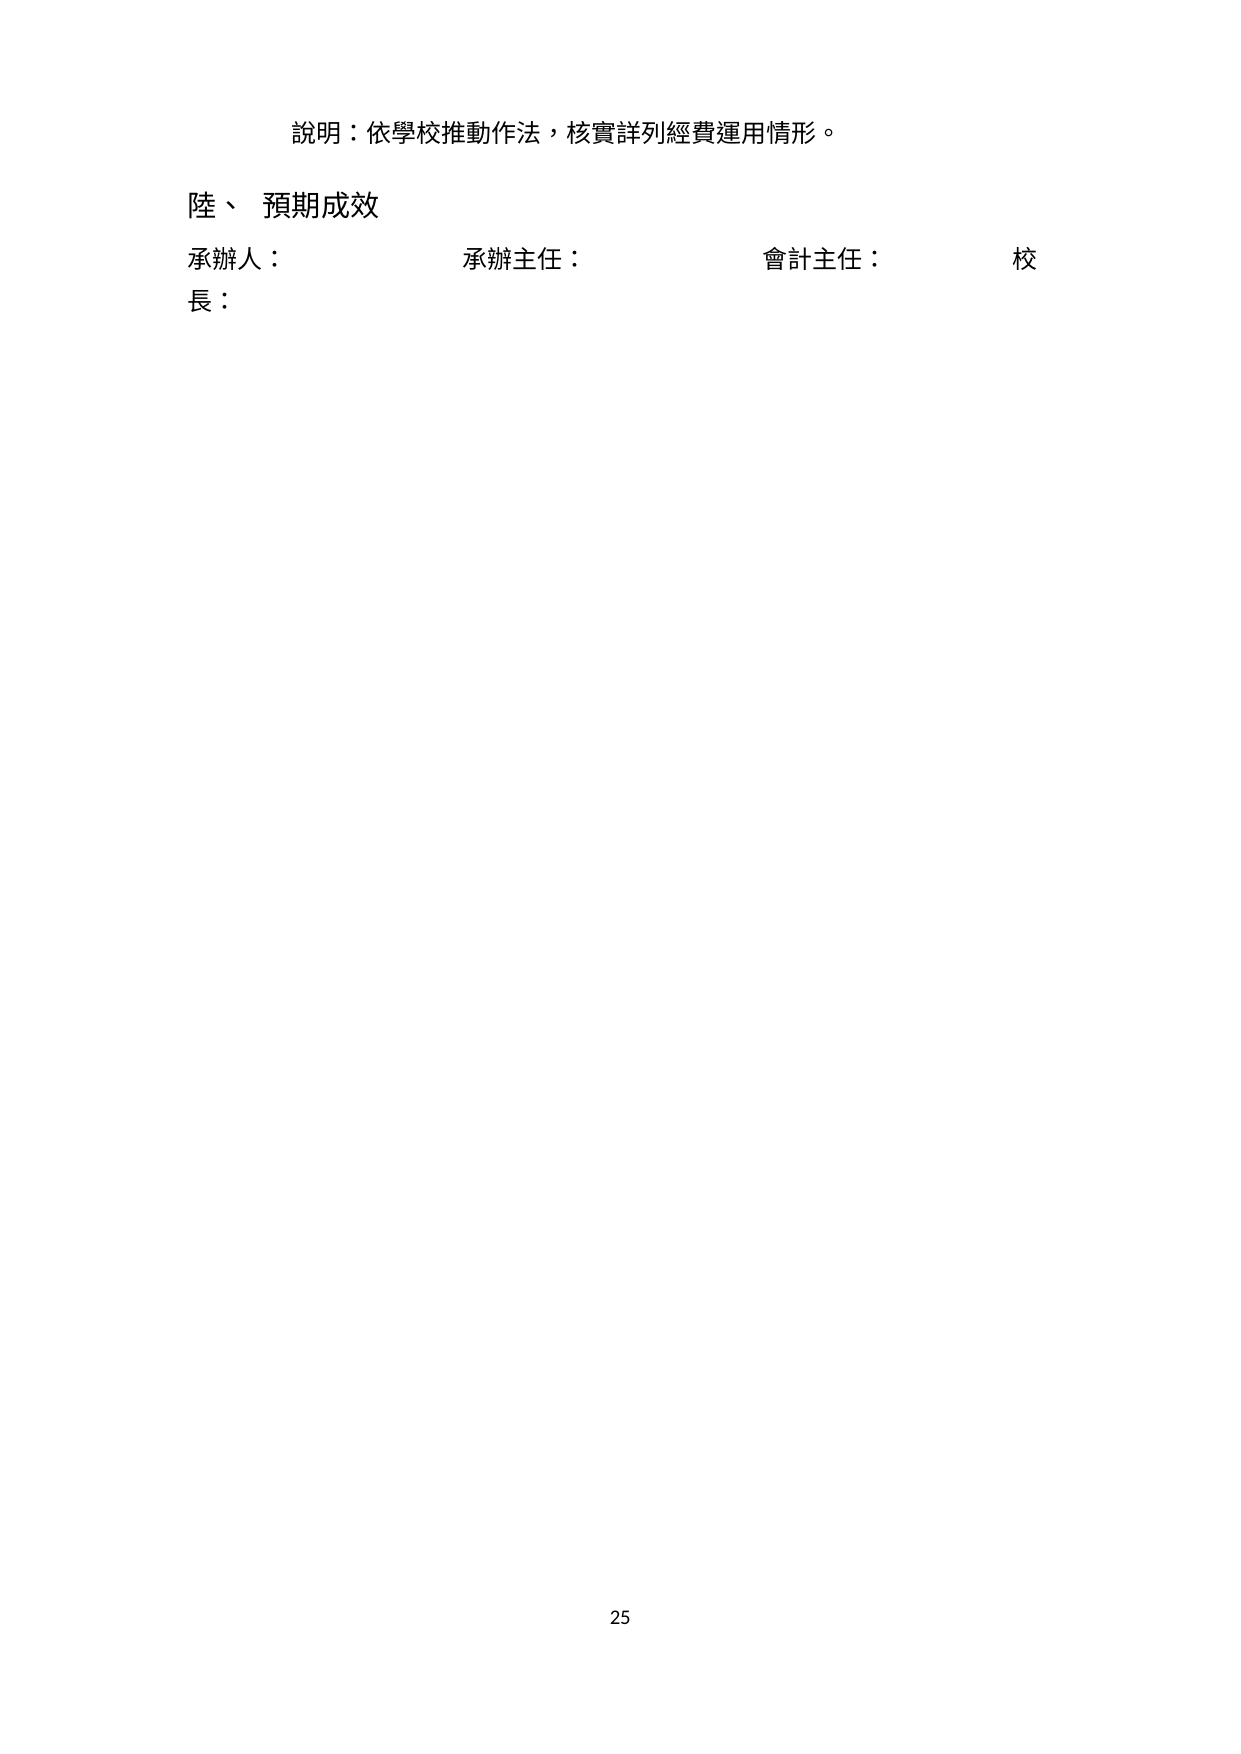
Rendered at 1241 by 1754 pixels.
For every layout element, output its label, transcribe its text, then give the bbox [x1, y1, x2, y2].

list 預期成效 [187, 162, 1053, 225]
text 說明：依學校推動作法，核實詳列經費運用情形。 [291, 89, 1053, 152]
text 承辦人： 承辦主任： 會計主任： 校長： [187, 235, 1053, 319]
